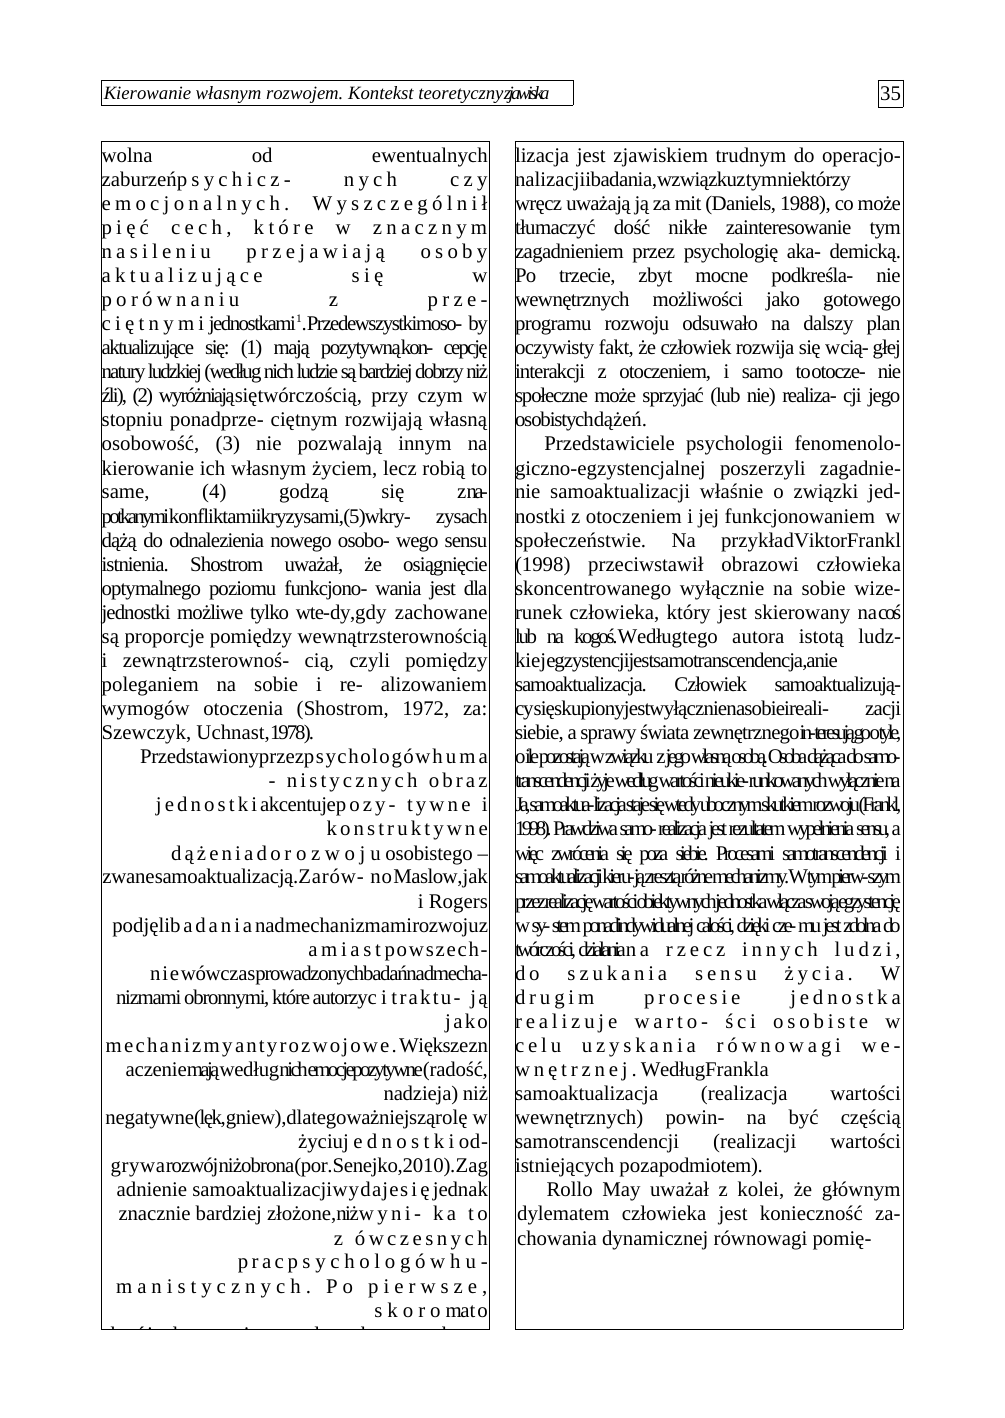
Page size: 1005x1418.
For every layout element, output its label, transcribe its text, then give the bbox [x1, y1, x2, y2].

text Przedstawiciele psychologii fenomenolo- giczno-egzystencjalnej poszerzyli zagadnie- nie samoaktualizacji właśnie o związki jed- nostki z otoczeniem i jej funkcjonowaniem w społeczeństwie. Na przykładViktorFrankl (1998) przeciwstawił obrazowi człowieka skoncentrowanego wyłącznie na sobie wize- runek człowieka, który jest skierowany nacoś lub na kogoś.Wedługtego autora istotą ludz- kiejegzystencjijestsamotranscendencja,anie samoaktualizacja. Człowiek samoaktualizują- cysięskupionyjestwyłącznienasobieireali- zacji siebie, a sprawy świata zewnętrznegoin- teresują go o tyle, o ile pozostają w związku z jego własną osobą. Osoba dążąca do samo- transcendencji żyje według wartości nieukie- runkowanych wyłącznie na Ja, samoaktua- lizacja staje się wtedy ubocznym skutkiem rozwoju (Frankl, 1998). Prawdziwa samo- realizacja jest rezultatem wypełnienia sensu, a więc zwrócenia się poza siebie. Procesami samotranscendencji i samoaktualizacji kieru- ją zresztą różne mechanizmy. W tym pierw- szym przez realizację wartości obiektywnych jednostka włącza swoją egzystencję w sy- stem ponadindywidualnej całości, dzięki cze- mu jest zdolna do twórczości, działaniana rzecz innych ludzi, do szukania sensu życia. W drugim procesie jednostka realizuje warto- ści osobiste w celu uzyskania równowagi we- wnętrznej.WedługFrankla samoaktualizacja (realizacja wartości wewnętrznych) powin- na być częścią samotranscendencji (realizacji wartości istniejących pozapodmiotem). [516, 431, 901, 1177]
text Kierowanie własnym rozwojem. Kontekst teoretycznyzjawiska [103, 82, 573, 103]
text wolna od ewentualnych zaburzeńpsychicz- nych czy emocjonalnych. Wyszczególnił pięć cech, które w znacznym nasileniu przejawiają osoby aktualizujące się w porównaniu z prze- ciętnymijednostkami1.Przedewszystkimoso- by aktualizujące się: (1) mają pozytywnąkon- cepcję natury ludzkiej (według nich ludzie są bardziej dobrzy niż źli), (2) wyróżniająsiętwórczością, przy czym w stopniu ponadprze- ciętnym rozwijają własną osobowość, (3) nie pozwalają innym na kierowanie ich własnym życiem, lecz robią to same, (4) godzą się zna- potkanymikonfliktamiikryzysami,(5)wkry- zysach dążą do odnalezienia nowego osobo- wego sensu istnienia. Shostrom uważał, że osiągnięcie optymalnego poziomu funkcjono- wania jest dla jednostki możliwe tylko wte-dy,gdy zachowane są proporcje pomiędzy wewnątrzsterownością i zewnątrzsterownoś- cią, czyli pomiędzy poleganiem na sobie i re- alizowaniem wymogów otoczenia (Shostrom, 1972, za: Szewczyk, Uchnast,1978). [102, 143, 487, 744]
text lizacja jest zjawiskiem trudnym do operacjo- nalizacjiibadania,wzwiązkuztymniektórzy wręcz uważają ją za mit (Daniels, 1988), co może tłumaczyć dość nikłe zainteresowanie tym zagadnieniem przez psychologię aka- demicką. Po trzecie, zbyt mocne podkreśla- nie wewnętrznych możliwości jako gotowego programu rozwoju odsuwało na dalszy plan oczywisty fakt, że człowiek rozwija się wcią- głej interakcji z otoczeniem, i samo tootocze- nie społeczne może sprzyjać (lub nie) realiza- cji jego osobistychdążeń. [516, 143, 901, 431]
text Rollo May uważał z kolei, że głównym dylematem człowieka jest konieczność za- chowania dynamicznej równowagi pomię- [517, 1177, 901, 1249]
text Przedstawionyprzezpsychologówhuma- nistycznych obraz jednostkiakcentujepozy- tywne i konstruktywne dążeniadorozwojuosobistego – zwanesamoaktualizacją.Zarów- noMaslow,jak i Rogers podjęlibadanianadmechanizmamirozwojuzamiastpowszech- niewówczasprowadzonychbadańnadmecha- nizmami obronnymi, które autorzycitraktu- ją jako mechanizmyantyrozwojowe.Większeznaczeniemająwedługnichemocjepozytywne(radość, nadzieja) niż negatywne(lęk,gniew),dlategoważniejsząrolę w życiujednostkiod- grywarozwójniżobrona(por.Senejko,2010).Zagadnienie samoaktualizacjiwydajesięjednak znacznie bardziej złożone,niżwyni- ka to z ówczesnych pracpsychologówhu- manistycznych. Po pierwsze, skoromato byćjednazuniwersalnychpotrzebrozwojo- wych każdego dorosłego człowieka,todla- czego tylko stosunkowo niewielkiprocentlu- dzi osiąga pełną aktualizacjęsiebie(Maslow, 1990). Sam Maslow dziwił się,„(…)dlacze- go jedni rozwijają się wkierunkusamoaktua- lizacji, a inni pozostają napoziomieniższych potrzeb?” (Collin, 1972, za: Uchnast,2011, [102, 744, 488, 1328]
text 35 [880, 81, 903, 105]
